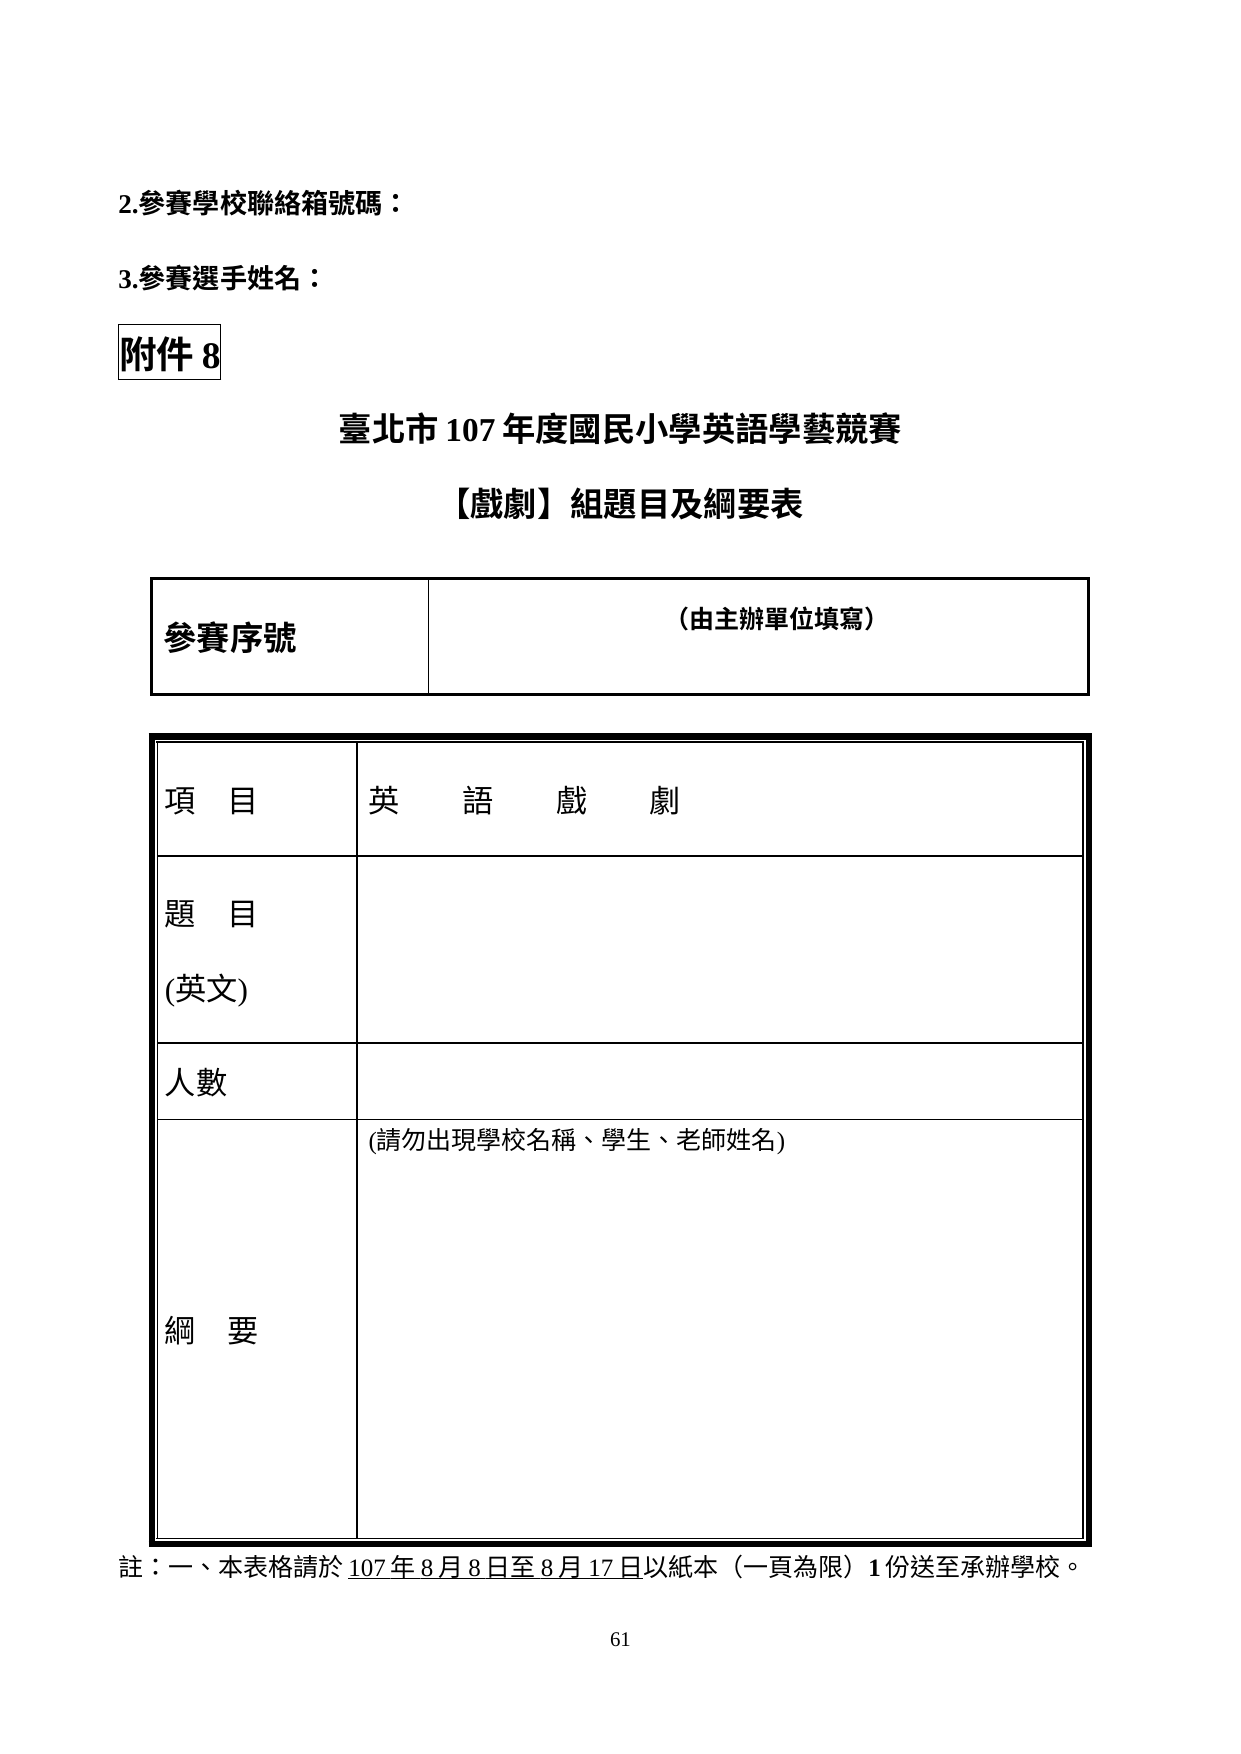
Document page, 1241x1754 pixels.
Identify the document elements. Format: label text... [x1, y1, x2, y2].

table_header 英 語 戲 劇 [358, 743, 1082, 855]
text 註：一、本表格請於107年8月8日至8月17日以紙本（一頁為限）1份送至承辦學校。 [118, 1547, 1122, 1584]
table_header （由主辦單位填寫） [429, 580, 1087, 693]
table_cell 人數 [158, 1044, 356, 1119]
text 附件8 [118, 314, 1122, 389]
text 2.參賽學校聯絡箱號碼： [118, 164, 1122, 239]
text 【戲劇】組題目及綱要表 [118, 464, 1122, 539]
table_cell (請勿出現學校名稱、學生、老師姓名) [358, 1120, 1082, 1537]
text 臺北市107年度國民小學英語學藝競賽 [118, 389, 1122, 464]
text 3.參賽選手姓名： [118, 239, 1122, 314]
table_header 參賽序號 [153, 580, 428, 693]
table_cell 綱 要 [158, 1120, 356, 1537]
table_cell [358, 1044, 1082, 1119]
table_header 項 目 [158, 743, 356, 855]
table_cell 題 目 (英文) [158, 857, 356, 1042]
table_cell [358, 857, 1082, 1042]
